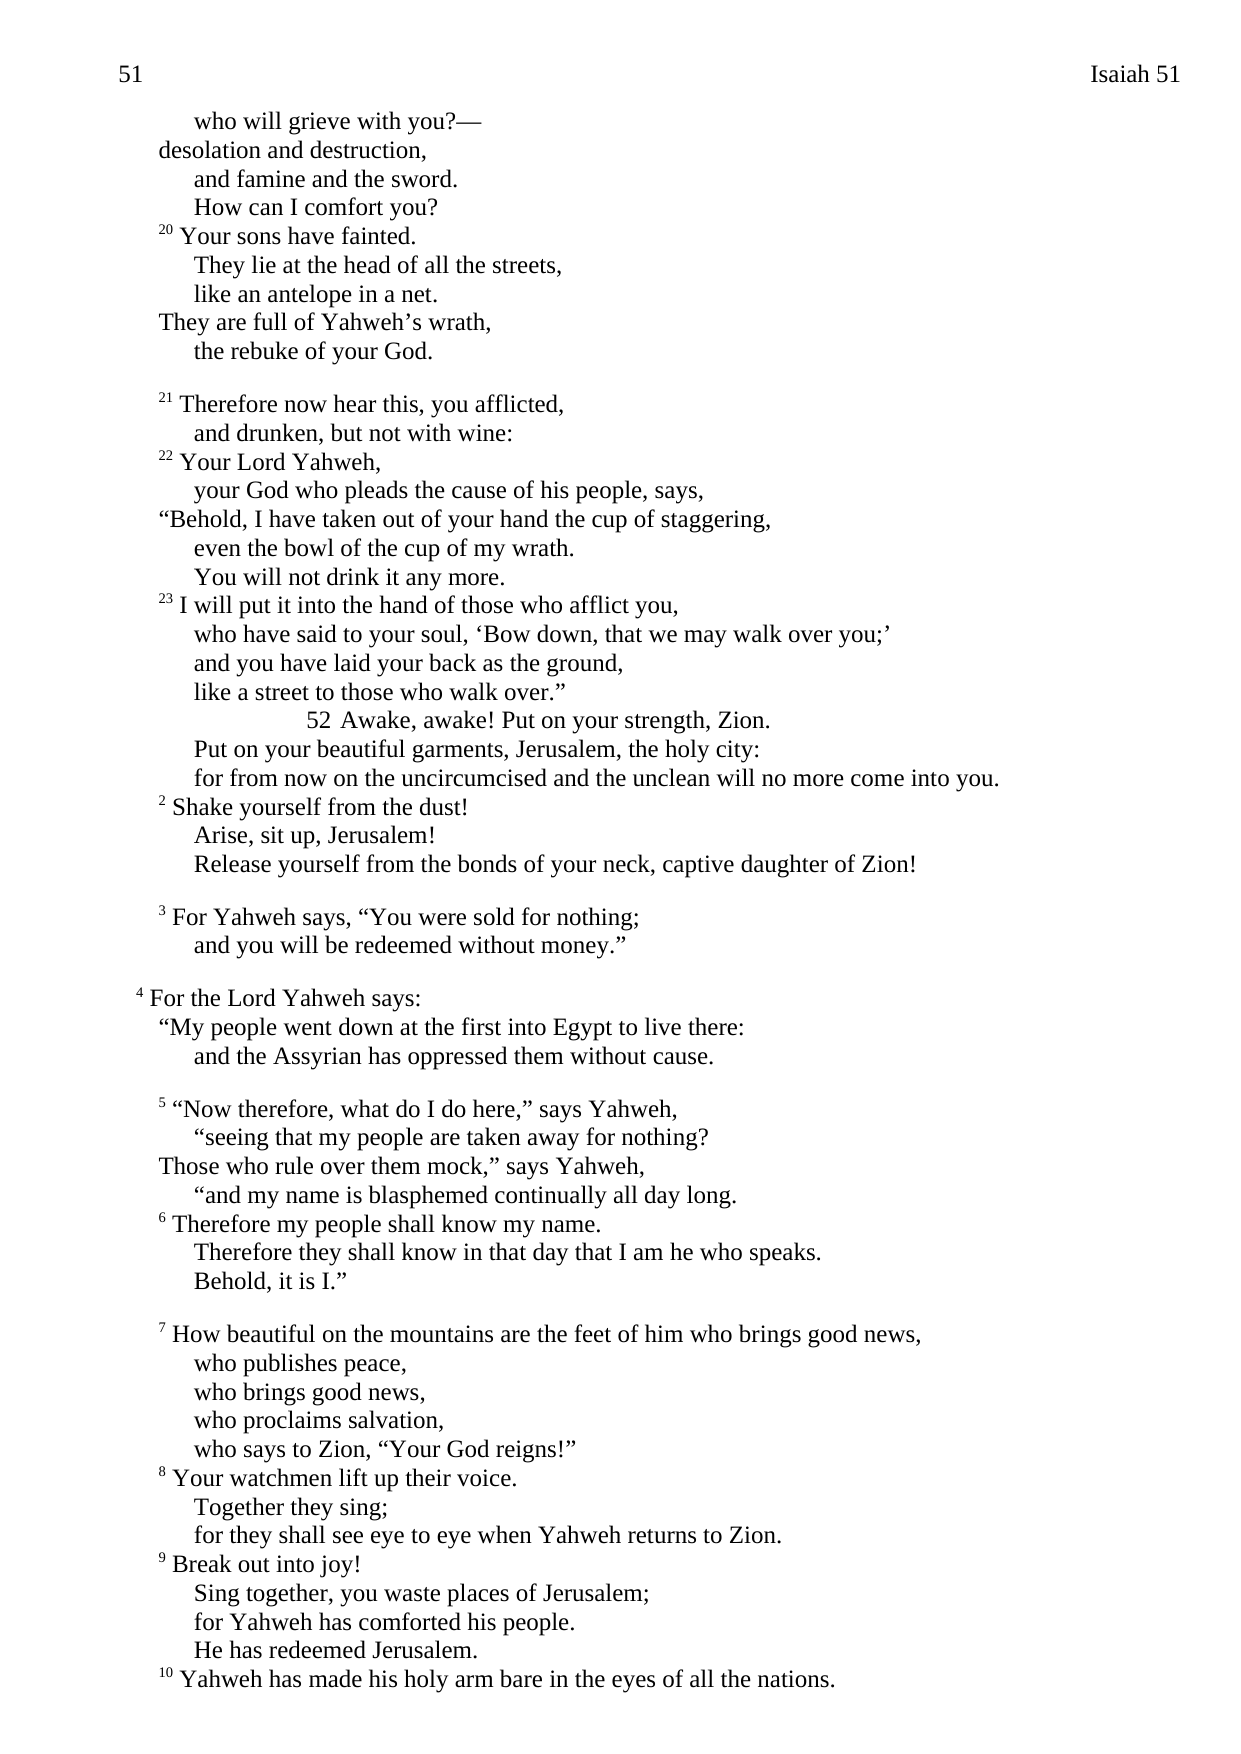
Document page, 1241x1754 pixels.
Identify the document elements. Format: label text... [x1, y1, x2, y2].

text “seeing that my people are taken away for nothing? [194, 1122, 1181, 1151]
text You will not drink it any more. [194, 562, 1181, 590]
text Behold, it is I.” [194, 1266, 1181, 1295]
text “Behold, I have taken out of your hand the cup of staggering, [158, 504, 1181, 533]
text even the bowl of the cup of my wrath. [194, 533, 1181, 562]
text Therefore they shall know in that day that I am he who speaks. [194, 1237, 1181, 1266]
text who brings good news, [194, 1377, 1181, 1405]
text and the Assyrian has oppressed them without cause. [194, 1041, 1181, 1070]
text 20 Your sons have fainted. [158, 221, 1181, 250]
text They are full of Yahweh’s wrath, [158, 307, 1181, 336]
text He has redeemed Jerusalem. [194, 1635, 1181, 1664]
text Those who rule over them mock,” says Yahweh, [158, 1151, 1181, 1180]
text Sing together, you waste places of Jerusalem; [194, 1578, 1181, 1607]
text who says to Zion, “Your God reigns!” [194, 1434, 1181, 1463]
text “and my name is blasphemed continually all day long. [194, 1180, 1181, 1209]
text 7 How beautiful on the mountains are the feet of him who brings good news, [158, 1319, 1181, 1348]
text and you will be redeemed without money.” [194, 931, 1181, 959]
text for Yahweh has comforted his people. [194, 1607, 1181, 1635]
text like an antelope in a net. [194, 279, 1181, 307]
text 23 I will put it into the hand of those who afflict you, [158, 590, 1181, 619]
text and famine and the sword. [194, 164, 1181, 192]
text 10 Yahweh has made his holy arm bare in the eyes of all the nations. [158, 1664, 1181, 1693]
text and drunken, but not with wine: [194, 418, 1181, 447]
text 3 For Yahweh says, “You were sold for nothing; [158, 902, 1181, 931]
text “My people went down at the first into Egypt to live there: [158, 1012, 1181, 1041]
text who publishes peace, [194, 1348, 1181, 1377]
text Release yourself from the bonds of your neck, captive daughter of Zion! [194, 849, 1181, 878]
text 2 Shake yourself from the dust! [158, 792, 1181, 820]
text 8 Your watchmen lift up their voice. [158, 1463, 1181, 1492]
text 4 For the Lord Yahweh says: [118, 983, 1181, 1012]
text desolation and destruction, [158, 135, 1181, 164]
text Together they sing; [194, 1492, 1181, 1520]
text 22 Your Lord Yahweh, [158, 447, 1181, 475]
text for they shall see eye to eye when Yahweh returns to Zion. [194, 1520, 1181, 1549]
text 21 Therefore now hear this, you afflicted, [158, 389, 1181, 418]
text your God who pleads the cause of his people, says, [194, 475, 1181, 504]
text 52Awake, awake! Put on your strength, Zion. [306, 705, 1181, 734]
text who have said to your soul, ‘Bow down, that we may walk over you;’ [194, 619, 1181, 648]
text Put on your beautiful garments, Jerusalem, the holy city: [194, 734, 1181, 763]
text Arise, sit up, Jerusalem! [194, 820, 1181, 849]
text like a street to those who walk over.” [194, 677, 1181, 705]
text 5 “Now therefore, what do I do here,” says Yahweh, [158, 1094, 1181, 1122]
text who will grieve with you?— [194, 106, 1181, 135]
text who proclaims salvation, [194, 1405, 1181, 1434]
text and you have laid your back as the ground, [194, 648, 1181, 677]
text the rebuke of your God. [194, 336, 1181, 365]
text 9 Break out into joy! [158, 1549, 1181, 1578]
text for from now on the uncircumcised and the unclean will no more come into you. [194, 763, 1181, 792]
text 6 Therefore my people shall know my name. [158, 1209, 1181, 1237]
text They lie at the head of all the streets, [194, 250, 1181, 279]
text How can I comfort you? [194, 192, 1181, 221]
